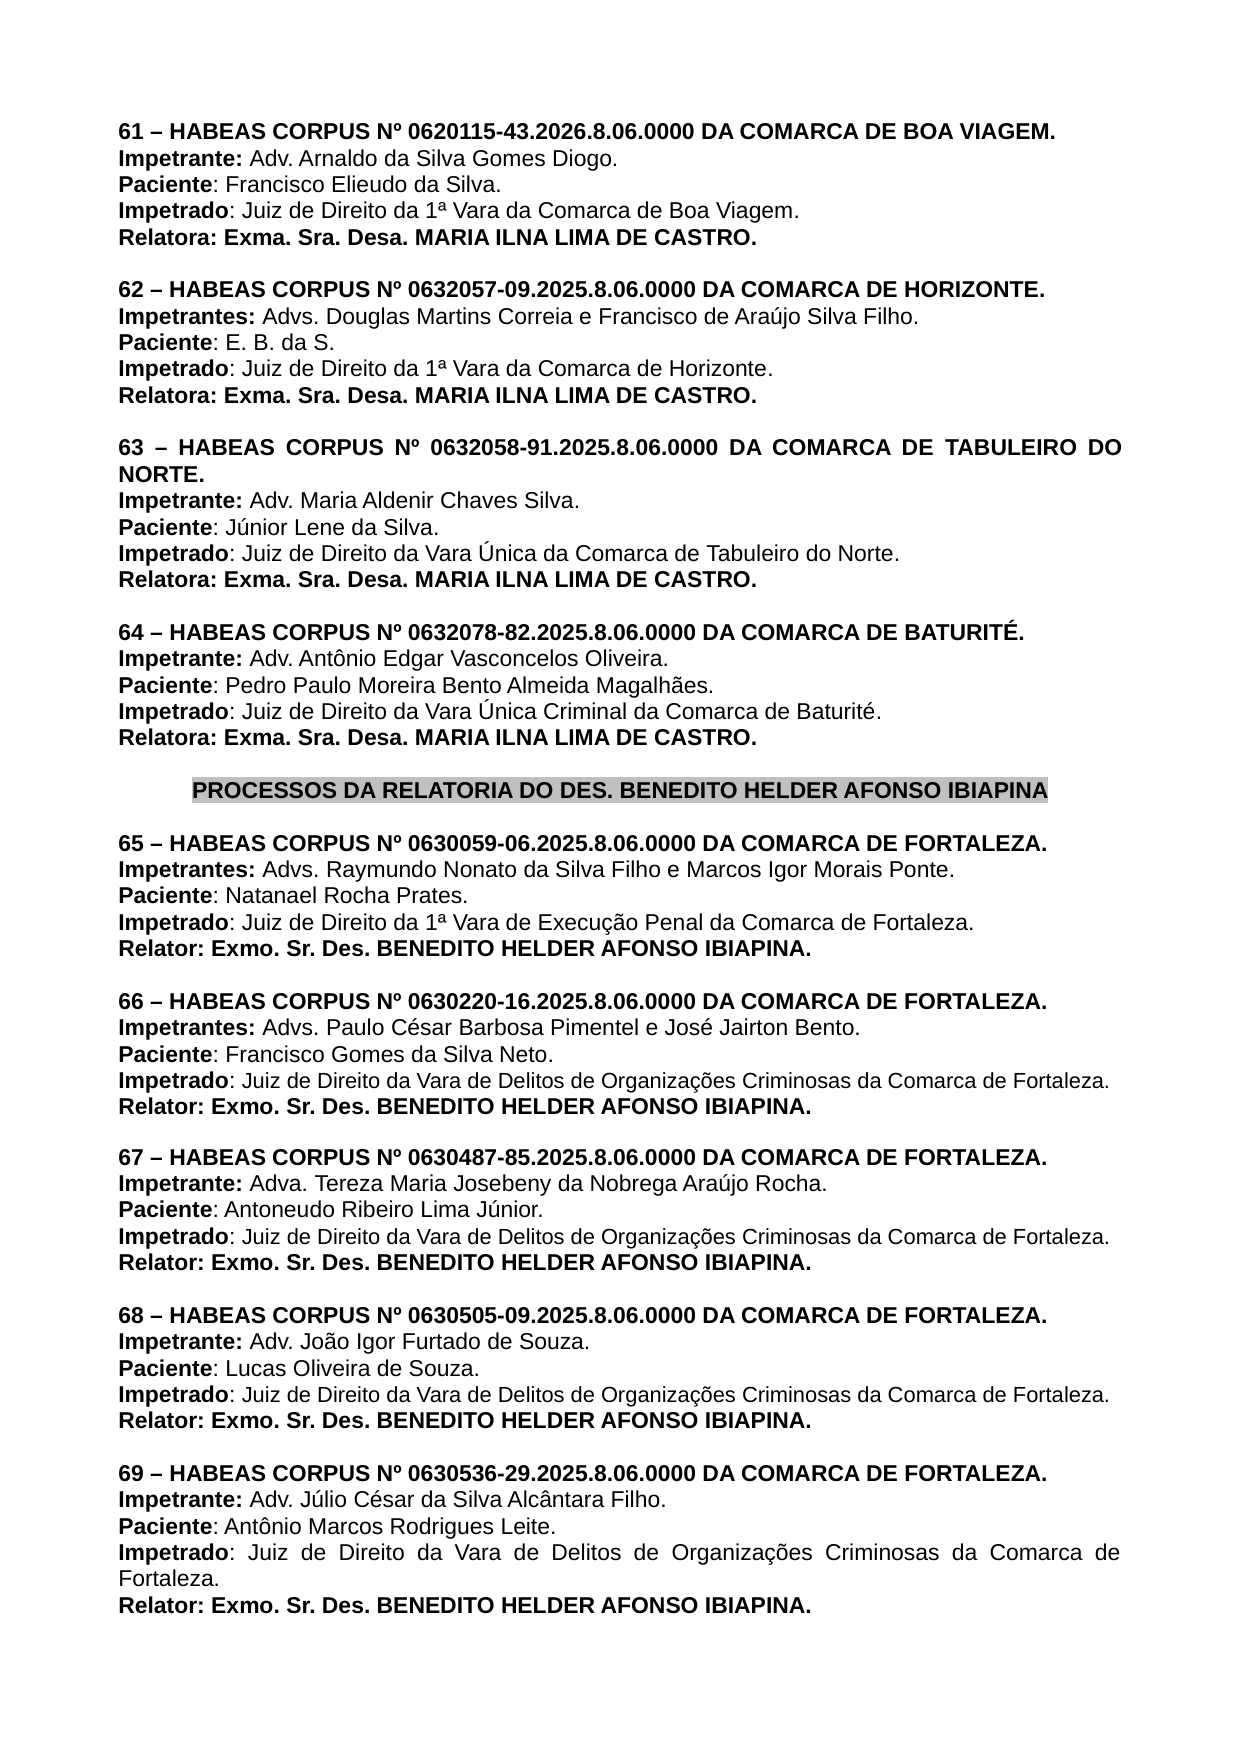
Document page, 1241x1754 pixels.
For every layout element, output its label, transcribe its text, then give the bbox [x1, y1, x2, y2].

text Paciente: Francisco Elieudo da Silva. [118, 171, 1122, 197]
text Impetrantes: Advs. Douglas Martins Correia e Francisco de Araújo Silva Filho. [118, 303, 1122, 329]
text 63 – HABEAS CORPUS Nº 0632058-91.2025.8.06.0000 DA COMARCA DE TABULEIRO DO NORTE. [118, 434, 1122, 487]
text Impetrado: Juiz de Direito da 1ª Vara de Execução Penal da Comarca de Fortaleza. [118, 909, 1122, 935]
text Paciente: Francisco Gomes da Silva Neto. [118, 1041, 1122, 1067]
text 61 – HABEAS CORPUS Nº 0620115-43.2026.8.06.0000 DA COMARCA DE BOA VIAGEM. [118, 118, 1122, 144]
text 62 – HABEAS CORPUS Nº 0632057-09.2025.8.06.0000 DA COMARCA DE HORIZONTE. [118, 276, 1122, 303]
text Paciente: E. B. da S. [118, 329, 1122, 355]
text Impetrado: Juiz de Direito da 1ª Vara da Comarca de Horizonte. [118, 355, 1122, 382]
text Paciente: Pedro Paulo Moreira Bento Almeida Magalhães. [118, 672, 1122, 698]
text 65 – HABEAS CORPUS Nº 0630059-06.2025.8.06.0000 DA COMARCA DE FORTALEZA. [118, 830, 1122, 856]
text Relator: Exmo. Sr. Des. BENEDITO HELDER AFONSO IBIAPINA. [118, 1407, 1122, 1433]
text Paciente: Lucas Oliveira de Souza. [118, 1354, 1122, 1381]
text Impetrado: Juiz de Direito da Vara de Delitos de Organizações Criminosas da Comarca de Fortaleza. [118, 1067, 1122, 1093]
text 68 – HABEAS CORPUS Nº 0630505-09.2025.8.06.0000 DA COMARCA DE FORTALEZA. [118, 1302, 1122, 1328]
text Relatora: Exma. Sra. Desa. MARIA ILNA LIMA DE CASTRO. [118, 566, 1122, 592]
text Relator: Exmo. Sr. Des. BENEDITO HELDER AFONSO IBIAPINA. [118, 1592, 1122, 1618]
text Impetrantes: Advs. Raymundo Nonato da Silva Filho e Marcos Igor Morais Ponte. [118, 856, 1122, 882]
text Relator: Exmo. Sr. Des. BENEDITO HELDER AFONSO IBIAPINA. [118, 935, 1122, 961]
text Paciente: Antônio Marcos Rodrigues Leite. [118, 1513, 1122, 1539]
text Impetrantes: Advs. Paulo César Barbosa Pimentel e José Jairton Bento. [118, 1014, 1122, 1041]
text Relatora: Exma. Sra. Desa. MARIA ILNA LIMA DE CASTRO. [118, 223, 1122, 250]
text PROCESSOS DA RELATORIA DO DES. BENEDITO HELDER AFONSO IBIAPINA [118, 777, 1122, 803]
text Impetrado: Juiz de Direito da 1ª Vara da Comarca de Boa Viagem. [118, 197, 1122, 223]
text Impetrante: Adv. Maria Aldenir Chaves Silva. [118, 487, 1122, 513]
text 64 – HABEAS CORPUS Nº 0632078-82.2025.8.06.0000 DA COMARCA DE BATURITÉ. [118, 619, 1122, 645]
text Impetrado: Juiz de Direito da Vara Única da Comarca de Tabuleiro do Norte. [118, 540, 1122, 566]
text Impetrante: Adv. Antônio Edgar Vasconcelos Oliveira. [118, 645, 1122, 672]
text Relator: Exmo. Sr. Des. BENEDITO HELDER AFONSO IBIAPINA. [118, 1093, 1122, 1119]
text Impetrante: Adva. Tereza Maria Josebeny da Nobrega Araújo Rocha. [118, 1170, 1122, 1196]
text Impetrado: Juiz de Direito da Vara de Delitos de Organizações Criminosas da Comarca de Fortaleza. [118, 1539, 1122, 1592]
text Impetrado: Juiz de Direito da Vara de Delitos de Organizações Criminosas da Comarca de Fortaleza. [118, 1381, 1122, 1407]
text Relator: Exmo. Sr. Des. BENEDITO HELDER AFONSO IBIAPINA. [118, 1249, 1122, 1275]
text Impetrante: Adv. Arnaldo da Silva Gomes Diogo. [118, 144, 1122, 171]
text Impetrado: Juiz de Direito da Vara de Delitos de Organizações Criminosas da Comarca de Fortaleza. [118, 1223, 1122, 1249]
text Impetrado: Juiz de Direito da Vara Única Criminal da Comarca de Baturité. [118, 698, 1122, 724]
text 67 – HABEAS CORPUS Nº 0630487-85.2025.8.06.0000 DA COMARCA DE FORTALEZA. [118, 1144, 1122, 1170]
text Impetrante: Adv. Júlio César da Silva Alcântara Filho. [118, 1486, 1122, 1513]
text Paciente: Júnior Lene da Silva. [118, 513, 1122, 540]
text Impetrante: Adv. João Igor Furtado de Souza. [118, 1328, 1122, 1354]
text Paciente: Natanael Rocha Prates. [118, 882, 1122, 909]
text 69 – HABEAS CORPUS Nº 0630536-29.2025.8.06.0000 DA COMARCA DE FORTALEZA. [118, 1460, 1122, 1486]
text 66 – HABEAS CORPUS Nº 0630220-16.2025.8.06.0000 DA COMARCA DE FORTALEZA. [118, 988, 1122, 1014]
text Relatora: Exma. Sra. Desa. MARIA ILNA LIMA DE CASTRO. [118, 382, 1122, 408]
text Paciente: Antoneudo Ribeiro Lima Júnior. [118, 1196, 1122, 1223]
text Relatora: Exma. Sra. Desa. MARIA ILNA LIMA DE CASTRO. [118, 724, 1122, 751]
